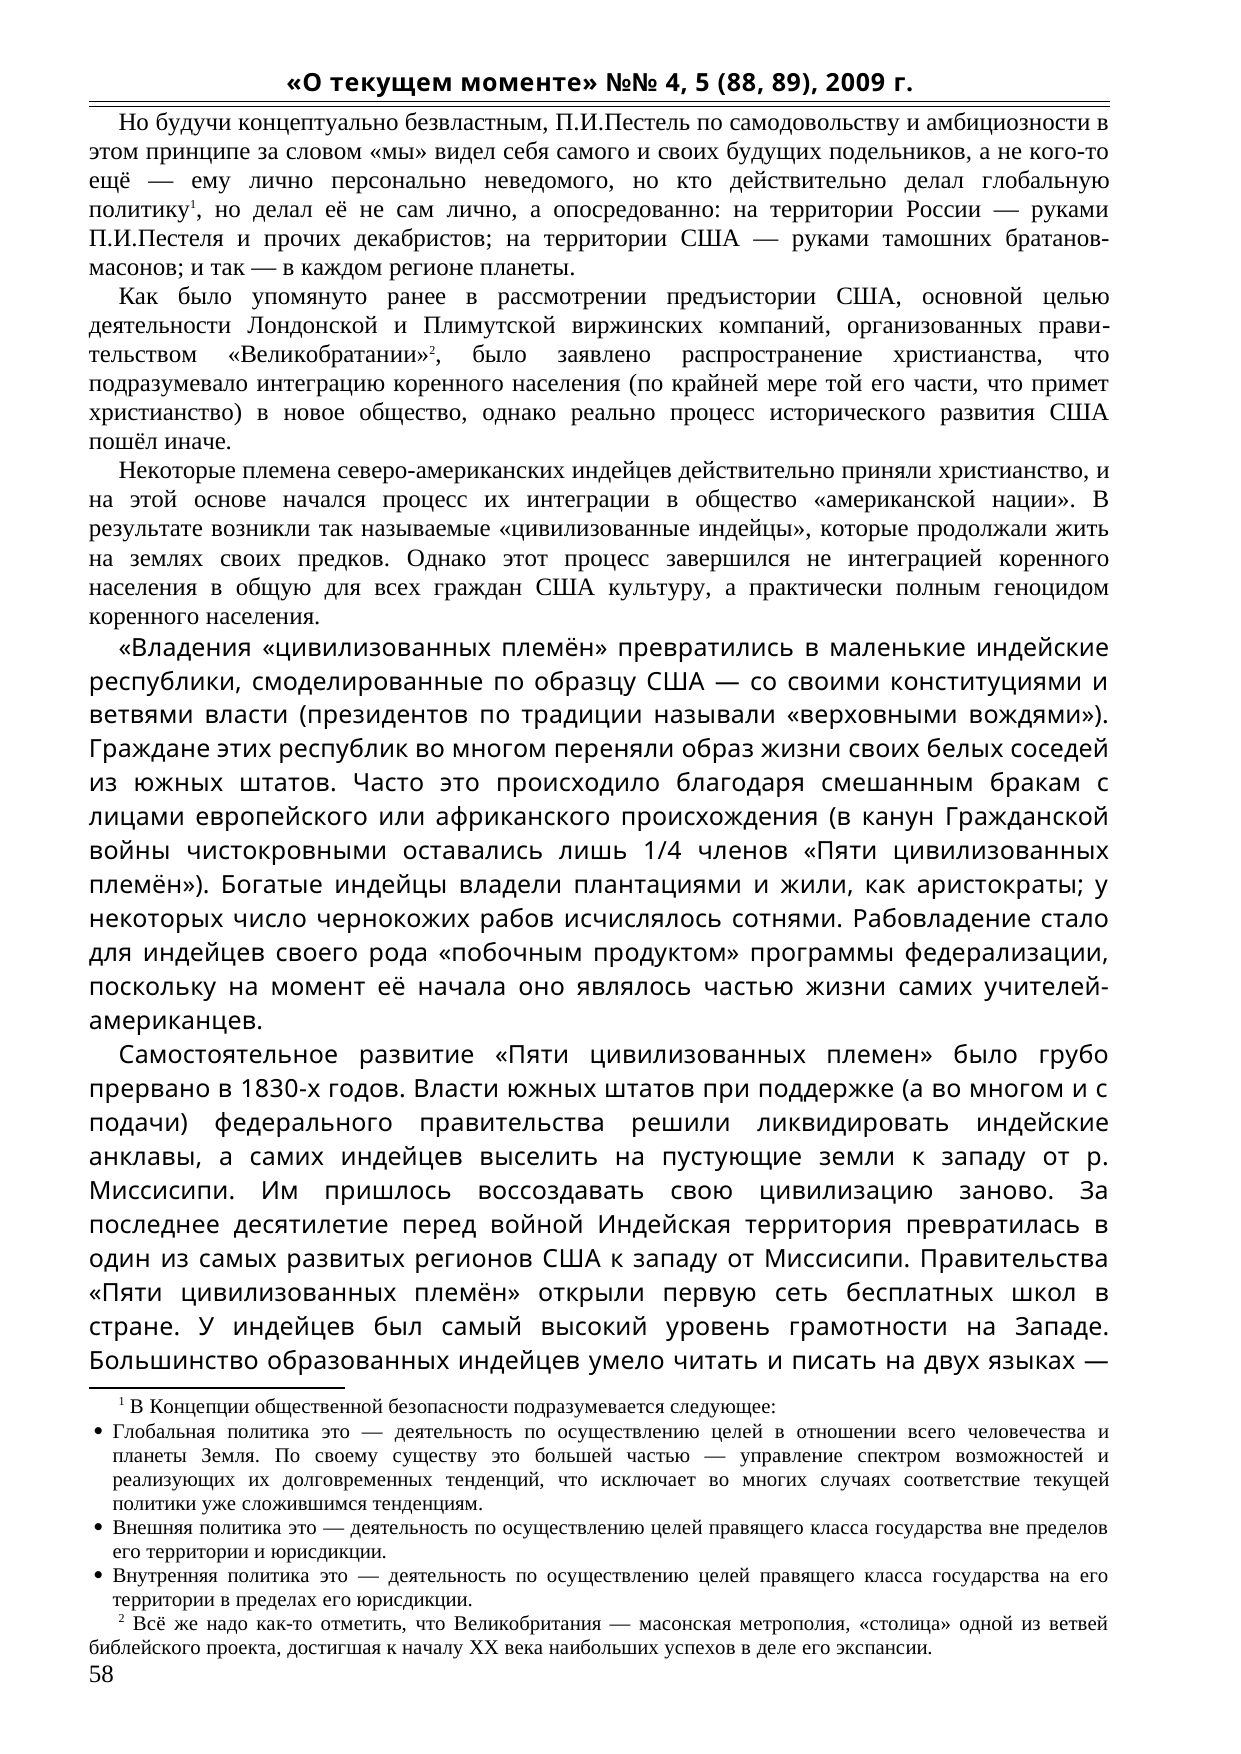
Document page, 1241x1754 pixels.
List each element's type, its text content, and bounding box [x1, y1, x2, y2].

list Внутренняя политика это — деятельность по осуществлению целей правящего класса государства на его территории в пределах его юрисдикции. [94, 1563, 1110, 1611]
text Всё же надо как-то отметить, что Великобритания — масонская метрополия, «столица» одной из ветвей библейского проекта, достигшая к началу ХХ века наибольших успехов в деле его экспансии. [89, 1611, 1110, 1659]
text Самостоятельное развитие «Пяти цивилизованных племен» было грубо прервано в 1830-х годов. Власти южных штатов при поддержке (а во многом и с подачи) федерального правительства решили ликвидировать индейские анклавы, а самих индейцев выселить на пустующие земли к западу от р. Миссисипи. Им пришлось воссоздавать свою цивилизацию заново. За последнее десятилетие перед войной Индейская территория превратилась в один из самых развитых регионов США к западу от Миссисипи. Правительства «Пяти цивилизованных племён» открыли первую сеть бесплатных школ в стране. У индейцев был самый высокий уровень грамотности на Западе. Большинство образованных индейцев умело читать и писать на двух языках — [89, 1037, 1110, 1377]
text «Владения «цивилизованных племён» превратились в маленькие индейские республики, смоделированные по образцу США — со своими конституциями и ветвями власти (президентов по традиции называли «верховными вождями»). Граждане этих республик во многом переняли образ жизни своих белых соседей из южных штатов. Часто это происходило благодаря смешанным бракам с лицами европейского или африканского происхождения (в канун Гражданской войны чистокровными оставались лишь 1/4 членов «Пяти цивилизованных племён»). Богатые индейцы владели плантациями и жили, как аристократы; у некоторых число чернокожих рабов исчислялось сотнями. Рабовладение стало для индейцев своего рода «побочным продуктом» программы федерализации, поскольку на момент её начала оно являлось частью жизни самих учителей-американцев. [89, 629, 1110, 1037]
text Некоторые племена северо-американских индейцев действительно приняли христианство, и на этой основе начался процесс их интеграции в общество «американской нации». В результате возникли так называемые «цивилизованные индейцы», которые продолжали жить на землях своих предков. Однако этот процесс завершился не интеграцией коренного населения в общую для всех граждан США культуру, а практически полным геноцидом коренного населения. [89, 455, 1110, 629]
text Но будучи концептуально безвластным, П.И.Пестель по самодовольству и амбициозности в этом принципе за словом «мы» видел себя самого и своих будущих подельников, а не кого-то ещё — ему лично персонально неведомого, но кто действительно делал глобальную политику, но делал её не сам лично, а опосредованно: на территории России — руками П.И.Пестеля и прочих декабристов; на территории США — руками тамошних братанов-масонов; и так — в каждом регионе планеты. [89, 107, 1110, 281]
text В Концепции общественной безопасности подразумевается следующее: [89, 1394, 1110, 1418]
text Как было упомянуто ранее в рассмотрении предъистории США, основной целью деятельности Лондонской и Плимутской виржинских компаний, организованных прави­тельством «Великобратании», было заявлено распространение христианства, что подразумевало интеграцию коренного населения (по крайней мере той его части, что примет христианство) в новое общество, однако реально процесс исторического развития США пошёл иначе. [89, 281, 1110, 455]
list Внешняя политика это — деятельность по осуществлению целей правящего класса государства вне пределов его территории и юрисдикции. [94, 1515, 1110, 1563]
list Глобальная политика это — деятельность по осуществлению целей в отношении всего человечества и планеты Земля. По своему существу это большей частью — управление спектром возможностей и реализующих их долговременных тенденций, что исключает во многих случаях соответствие текущей политики уже сложившимся тенденциям. [94, 1418, 1110, 1515]
